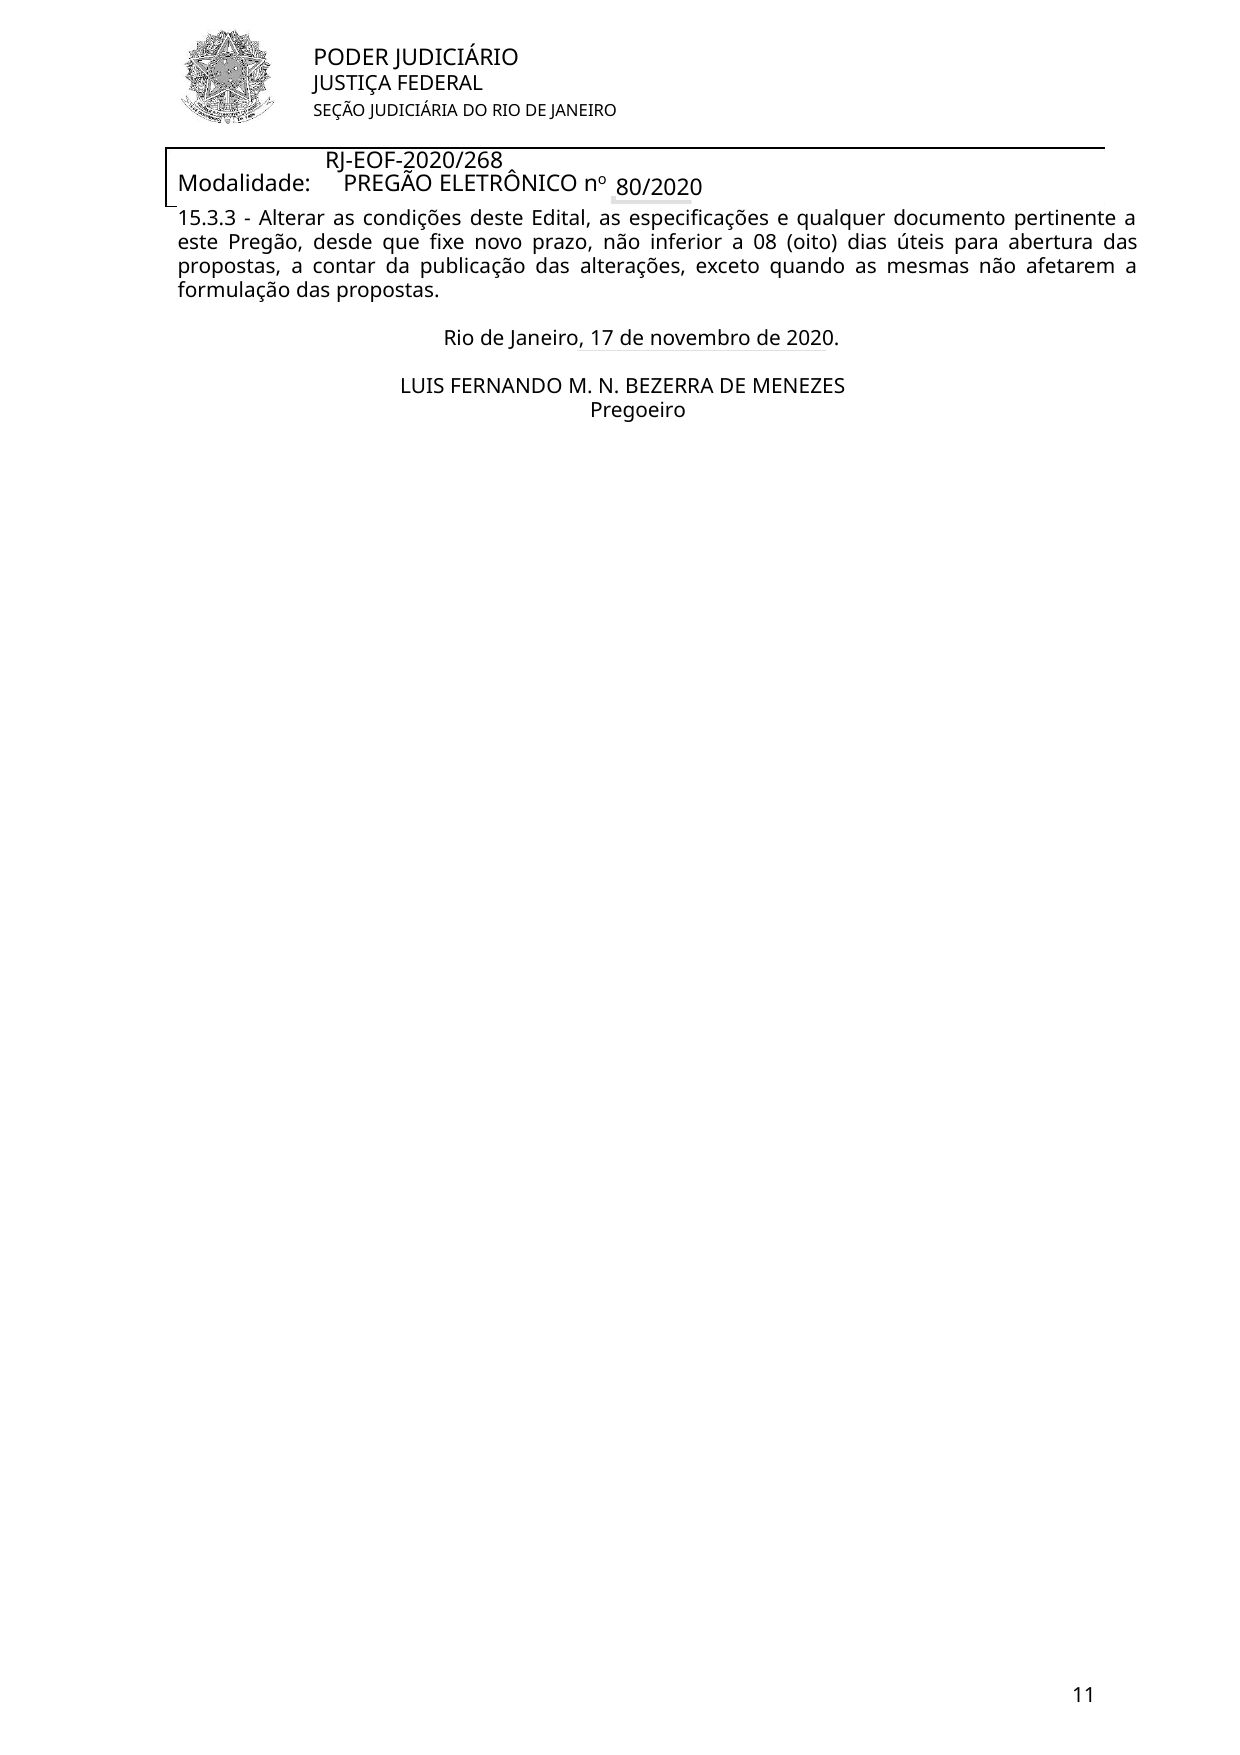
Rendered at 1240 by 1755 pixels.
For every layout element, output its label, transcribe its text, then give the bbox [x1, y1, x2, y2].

text este Pregão, desde que fixe novo prazo, não inferior a 08 (oito) dias úteis para abertura das [177, 231, 1230, 254]
text 11 [1072, 1687, 1124, 1706]
text LUIS FERNANDO M. N. BEZERRA DE MENEZES [400, 374, 940, 398]
text 15.3.3 - Alterar as condições deste Edital, as especificações e qualquer documento pertinente a [177, 206, 1230, 231]
text Pregoeiro [590, 398, 940, 422]
text SEÇÃO JUDICIÁRIA DO RIO DE JANEIRO [313, 101, 641, 121]
text Rio de Janeiro, 17 de novembro de 2020. [443, 326, 884, 350]
text formulação das propostas. [177, 278, 1230, 302]
text JUSTIÇA FEDERAL [313, 71, 539, 95]
text 80/2020 [616, 176, 725, 200]
text propostas, a contar da publicação das alterações, exceto quando as mesmas não afetarem a [177, 254, 1230, 278]
text RJ-EOF-2020/268 [325, 150, 675, 173]
text Modalidade: PREGÃO ELETRÔNICO no [177, 173, 675, 196]
text PODER JUDICIÁRIO [313, 44, 539, 71]
